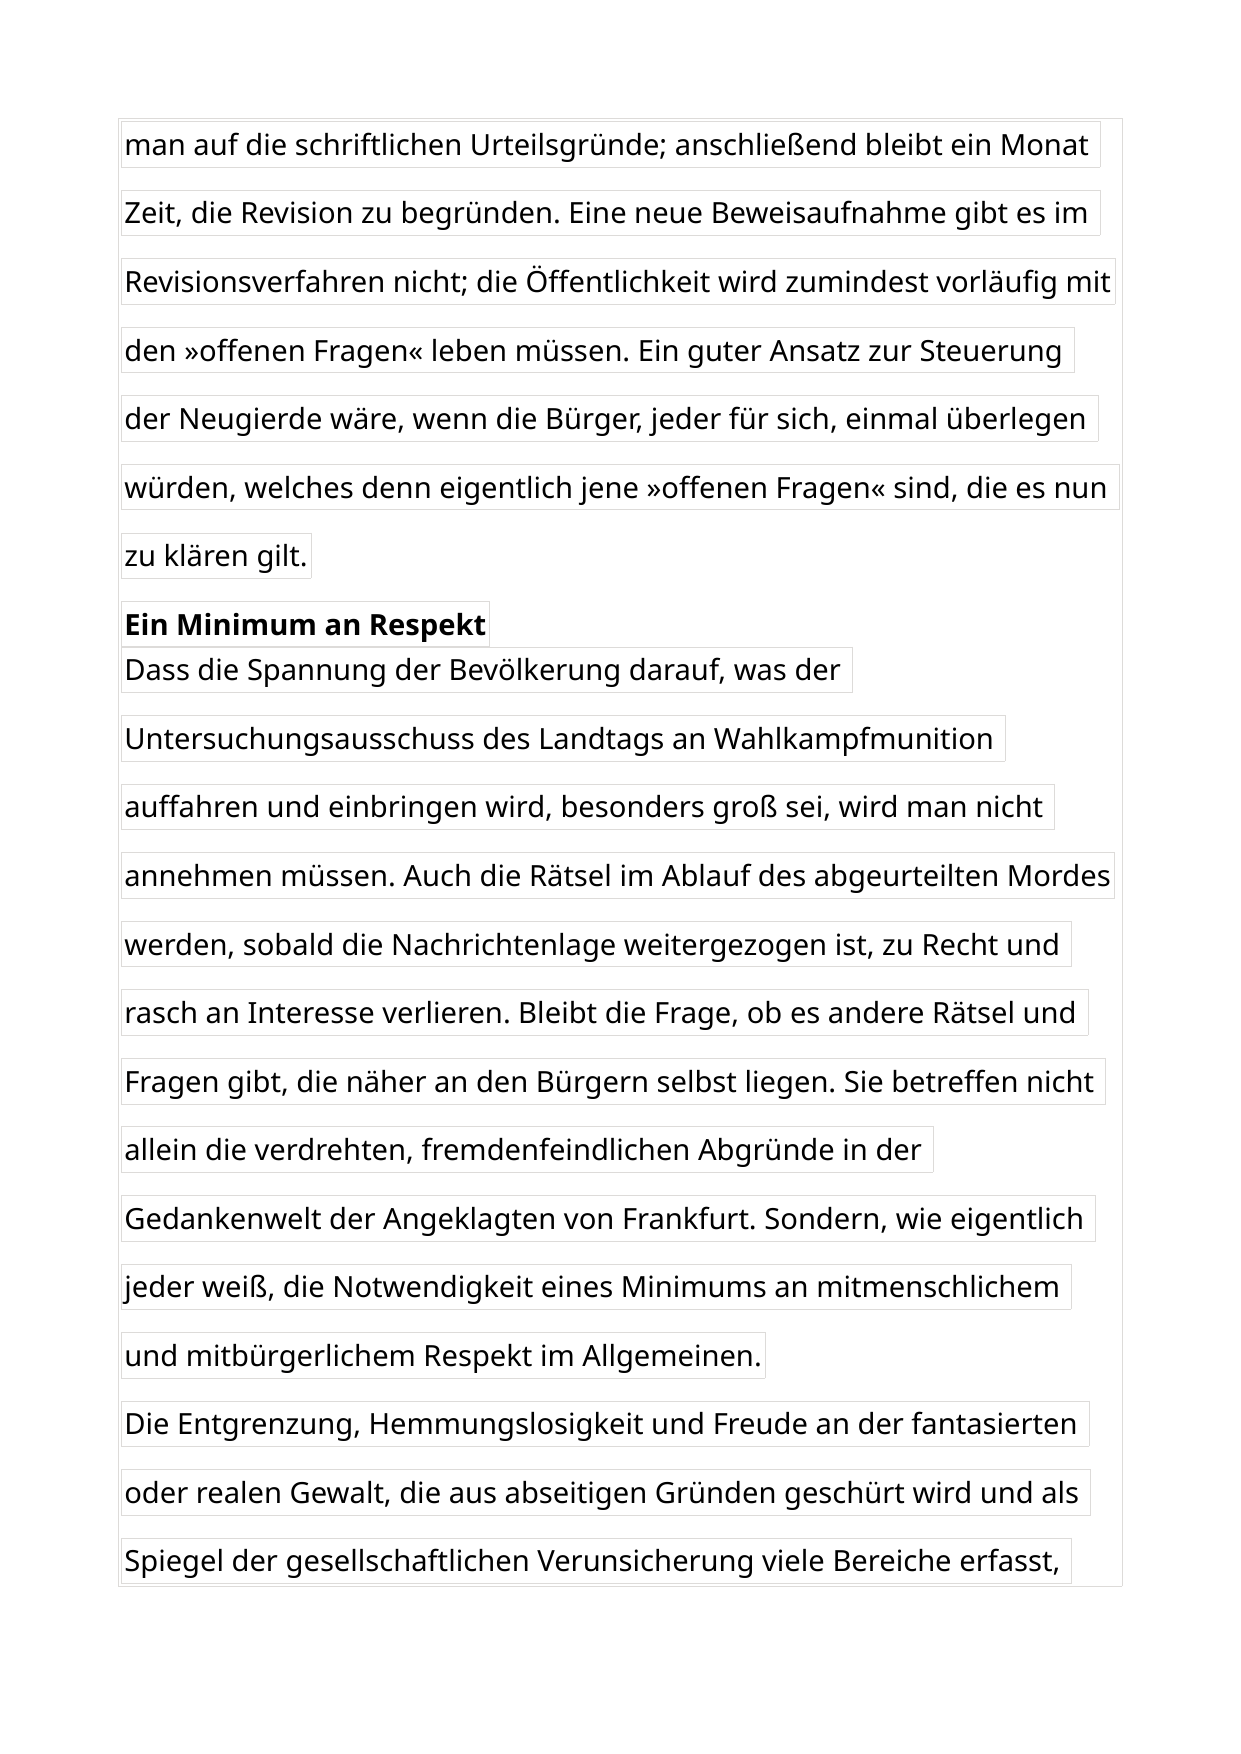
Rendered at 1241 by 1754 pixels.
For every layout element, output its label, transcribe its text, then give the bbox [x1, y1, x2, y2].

text man auf die schriftlichen Urteilsgründe; anschließend bleibt ein Monat Zeit, die Revision zu begründen. Eine neue Beweisaufnahme gibt es im Revisionsverfahren nicht; die Öffentlichkeit wird zumindest vorläufig mit den »offenen Fragen« leben müssen. Ein guter Ansatz zur Steuerung der Neugierde wäre, wenn die Bürger, jeder für sich, einmal überlegen würden, welches denn eigentlich jene »offenen Fragen« sind, die es nun zu klären gilt. [119, 119, 1122, 578]
text Die Entgrenzung, Hemmungslosigkeit und Freude an der fantasierten oder realen Gewalt, die aus abseitigen Gründen geschürt wird und als Spiegel der gesellschaftlichen Verunsicherung viele Bereiche erfasst, [119, 1398, 1122, 1586]
text Dass die Spannung der Bevölkerung darauf, was der Untersuchungsausschuss des Landtags an Wahlkampfmunition auffahren und einbringen wird, besonders groß sei, wird man nicht annehmen müssen. Auch die Rätsel im Ablauf des abgeurteilten Mordes werden, sobald die Nachrichtenlage weitergezogen ist, zu Recht und rasch an Interesse verlieren. Bleibt die Frage, ob es andere Rätsel und Fragen gibt, die näher an den Bürgern selbst liegen. Sie betreffen nicht allein die verdrehten, fremdenfeindlichen Abgründe in der Gedankenwelt der Angeklagten von Frankfurt. Sondern, wie eigentlich jeder weiß, die Notwendigkeit eines Minimums an mitmenschlichem und mitbürgerlichem Respekt im Allgemeinen. [119, 644, 1122, 1378]
subtitle Ein Minimum an Respekt [119, 598, 1122, 644]
